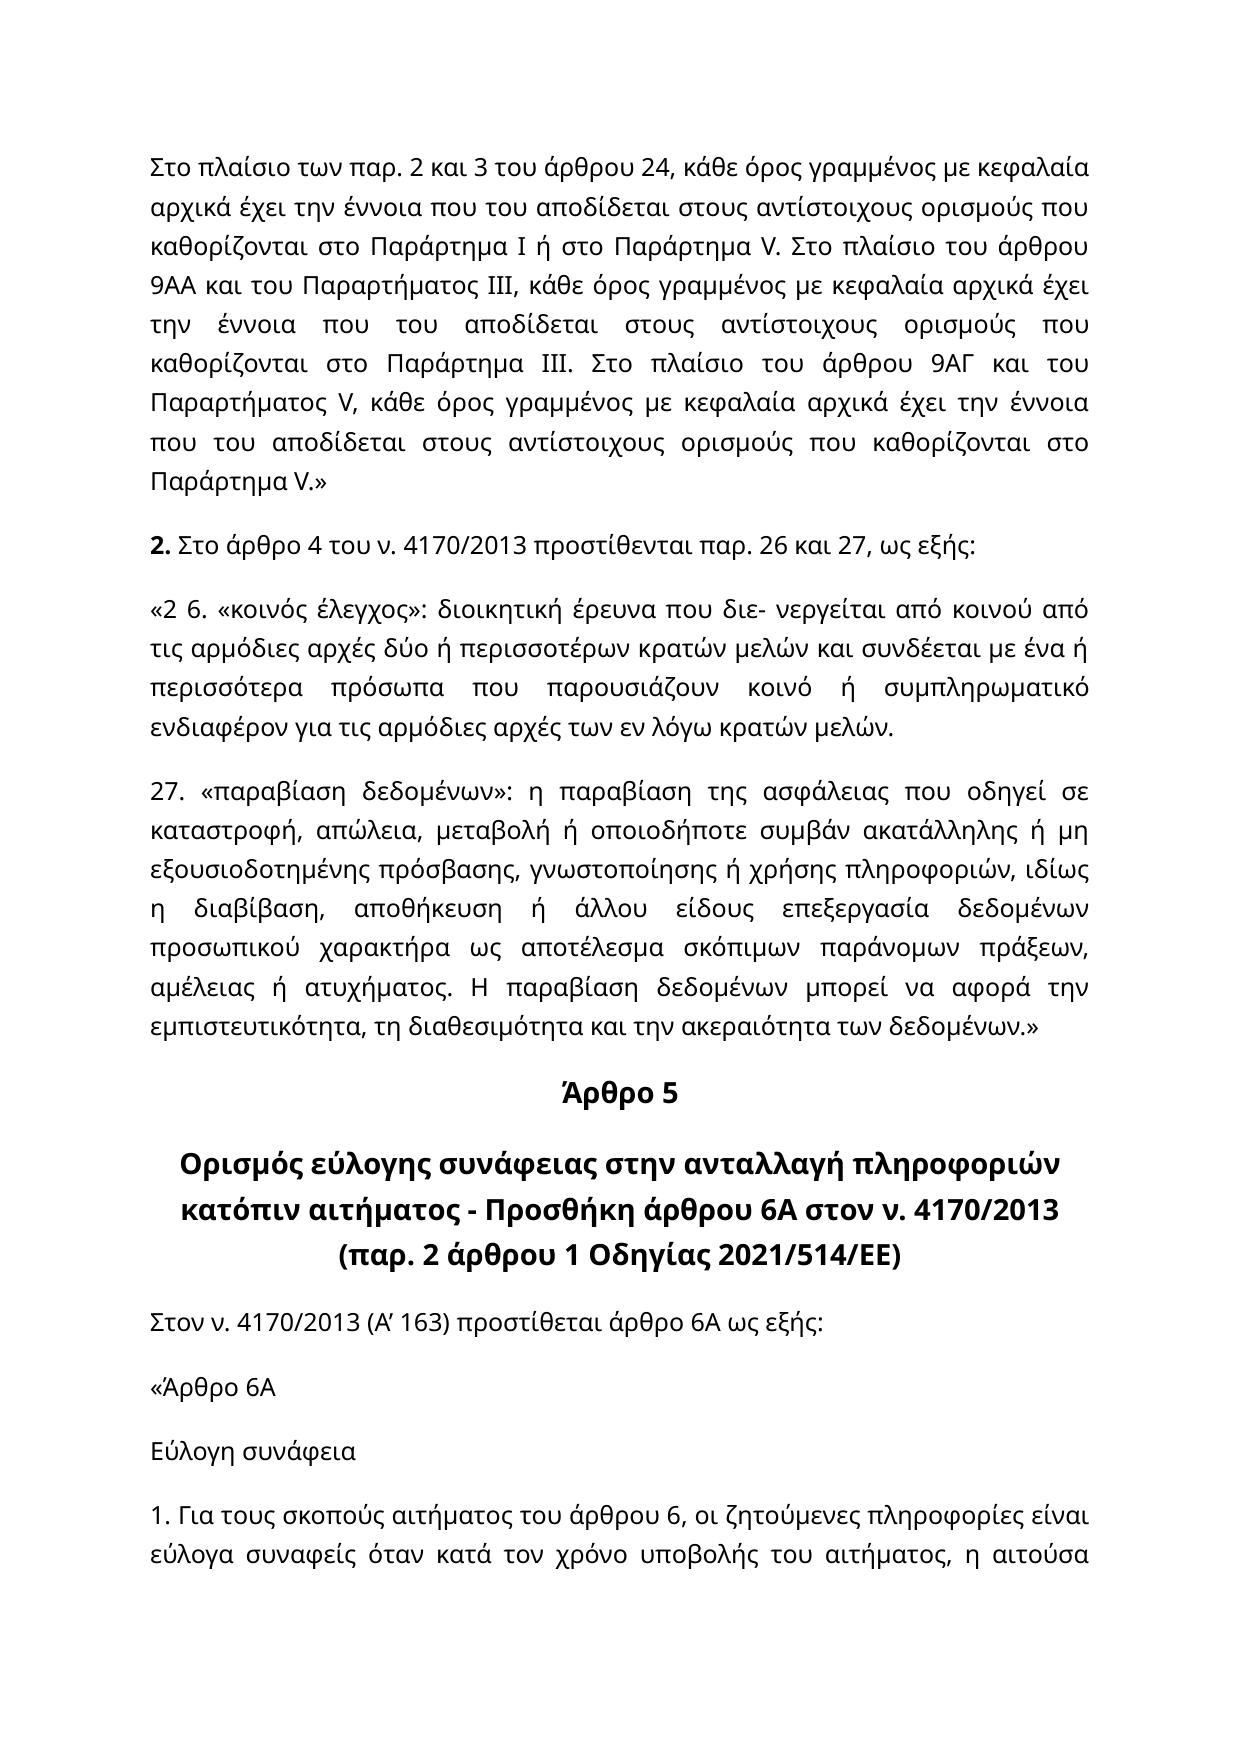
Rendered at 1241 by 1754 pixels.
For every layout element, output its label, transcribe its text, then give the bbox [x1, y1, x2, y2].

text «2 6. «κοινός έλεγχος»: διοικητική έρευνα που διε- νεργείται από κοινού από τις αρμόδιες αρχές δύο ή περισσοτέρων κρατών μελών και συνδέεται με ένα ή περισσότερα πρόσωπα που παρουσιάζουν κοινό ή συμπληρωματικό ενδιαφέρον για τις αρμόδιες αρχές των εν λόγω κρατών μελών. [150, 592, 1090, 743]
text Στο πλαίσιο των παρ. 2 και 3 του άρθρου 24, κάθε όρος γραμμένος με κεφαλαία αρχικά έχει την έννοια που του αποδίδεται στους αντίστοιχους ορισμούς που καθορίζονται στο Παράρτημα I ή στο Παράρτημα V. Στο πλαίσιο του άρθρου 9ΑΑ και του Παραρτήματος ΙΙΙ, κάθε όρος γραμμένος με κεφαλαία αρχικά έχει την έννοια που του αποδίδεται στους αντίστοιχους ορισμούς που καθορίζονται στο Παράρτημα ΙΙΙ. Στο πλαίσιο του άρθρου 9ΑΓ και του Παραρτήματος V, κάθε όρος γραμμένος με κεφαλαία αρχικά έχει την έννοια που του αποδίδεται στους αντίστοιχους ορισμούς που καθορίζονται στο Παράρτημα V.» [150, 150, 1090, 497]
text 2. Στο άρθρο 4 του ν. 4170/2013 προστίθενται παρ. 26 και 27, ως εξής: [150, 527, 1090, 562]
text Στον ν. 4170/2013 (Α’ 163) προστίθεται άρθρο 6Α ως εξής: [150, 1305, 1090, 1339]
text Εύλογη συνάφεια [150, 1433, 1090, 1467]
text 27. «παραβίαση δεδομένων»: η παραβίαση της ασφάλειας που οδηγεί σε καταστροφή, απώλεια, μεταβολή ή οποιοδήποτε συμβάν ακατάλληλης ή μη εξουσιοδοτημένης πρόσβασης, γνωστοποίησης ή χρήσης πληροφοριών, ιδίως η διαβίβαση, αποθήκευση ή άλλου είδους επεξεργασία δεδομένων προσωπικού χαρακτήρα ως αποτέλεσμα σκόπιμων παράνομων πράξεων, αμέλειας ή ατυχήματος. Η παραβίαση δεδομένων μπορεί να αφορά την εμπιστευτικότητα, τη διαθεσιμότητα και την ακεραιότητα των δεδομένων.» [150, 773, 1090, 1042]
text 1. Για τους σκοπούς αιτήματος του άρθρου 6, οι ζητούμενες πληροφορίες είναι εύλογα συναφείς όταν κατά τον χρόνο υποβολής του αιτήματος, η αιτούσα [150, 1497, 1090, 1571]
subtitle Ορισμός εύλογης συνάφειας στην ανταλλαγή πληροφοριών κατόπιν αιτήματος - Προσθήκη άρθρου 6Α στον ν. 4170/2013 (παρ. 2 άρθρου 1 Οδηγίας 2021/514/ΕΕ) [150, 1143, 1090, 1274]
text «Άρθρο 6Α [150, 1369, 1090, 1403]
subtitle Άρθρο 5 [150, 1072, 1090, 1112]
